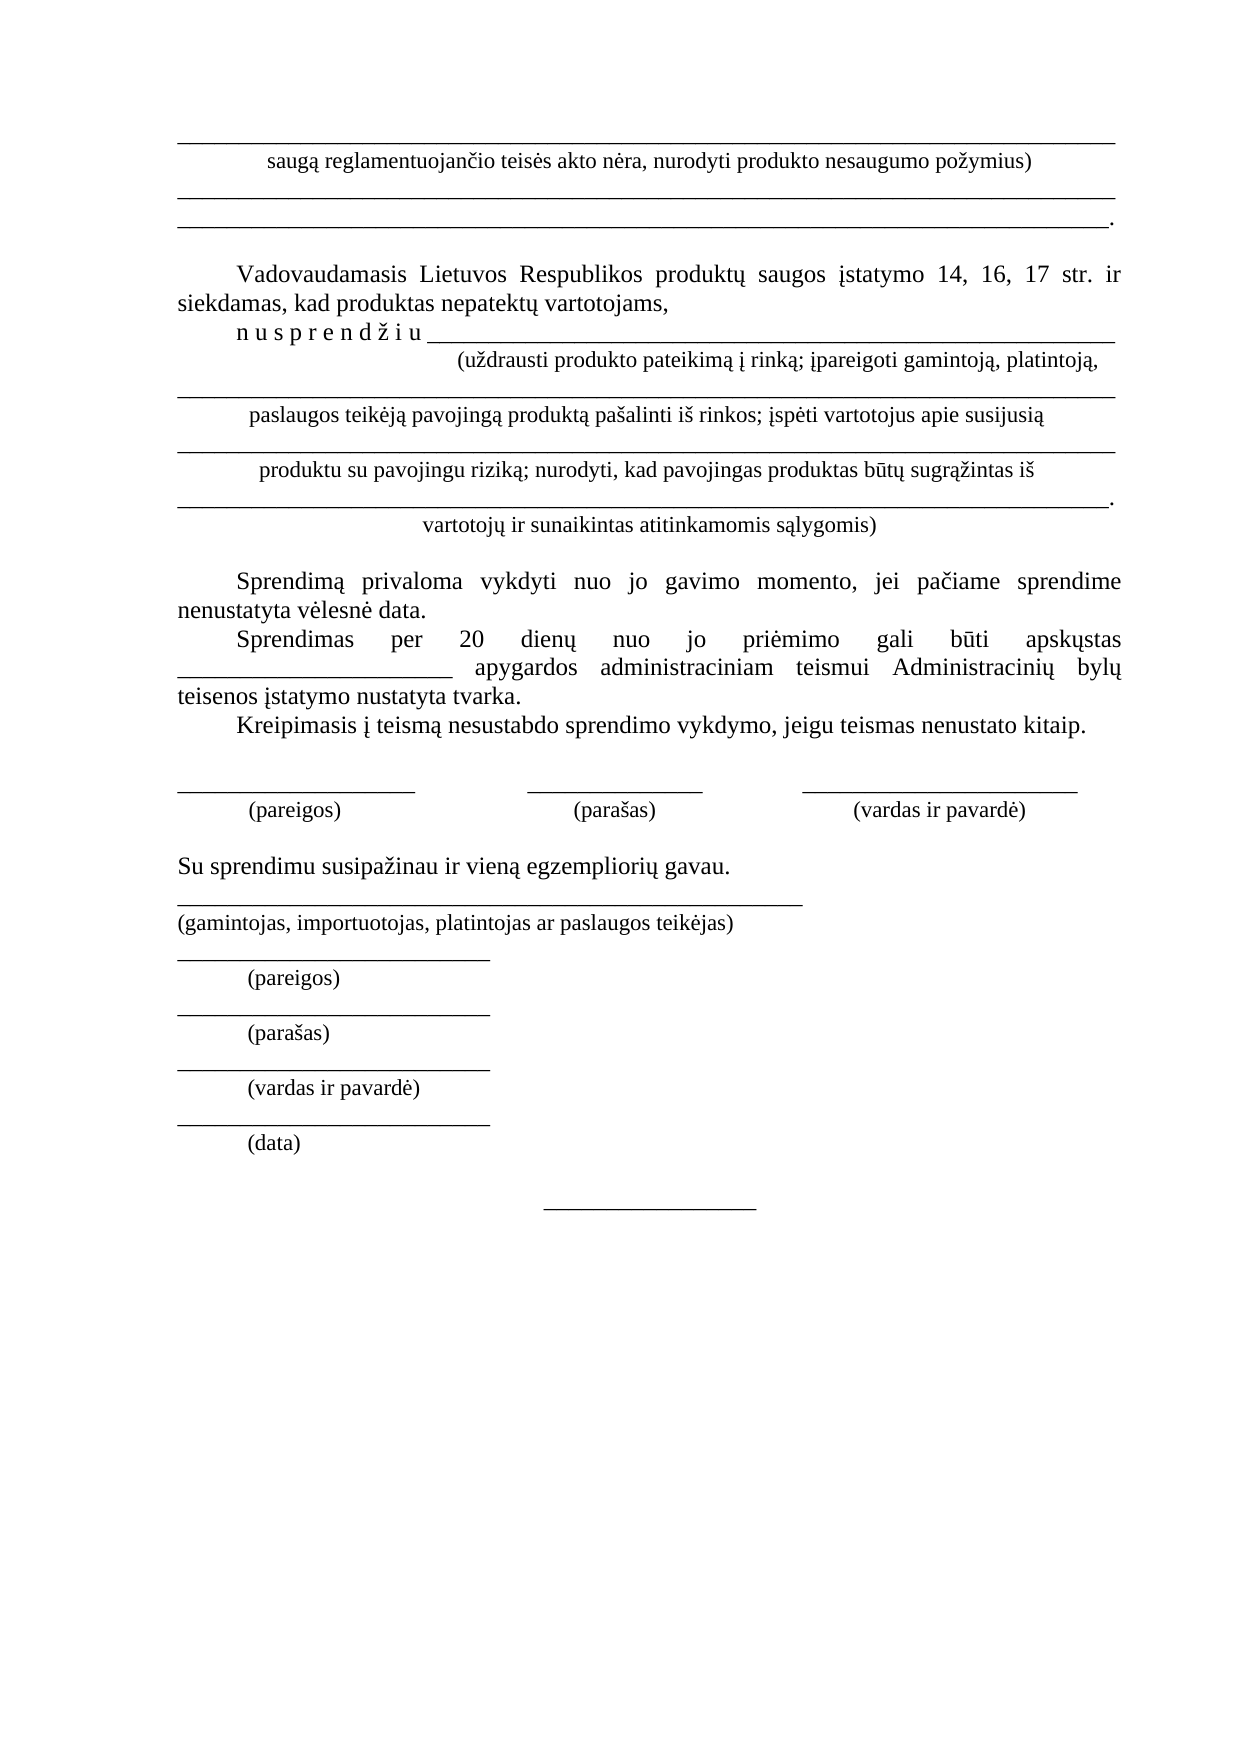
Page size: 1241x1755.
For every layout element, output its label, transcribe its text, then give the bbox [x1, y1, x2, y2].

text _ [177, 173, 1122, 202]
text ___________________ ______________ ______________________ [177, 767, 1122, 796]
text (parašas) [247, 1019, 1122, 1045]
text (pareigos) (parašas) (vardas ir pavardė) [248, 796, 1122, 822]
text Kreipimasis į teismą nesustabdo sprendimo vykdymo, jeigu teismas nenustato kitaip. [177, 710, 1122, 739]
text _________________________ [177, 1100, 1122, 1129]
text _________________________ [177, 935, 1122, 964]
text nusprendžiu [177, 317, 1122, 346]
text Vadovaudamasis Lietuvos Respublikos produktų saugos įstatymo 14, 16, 17 str. ir siekdamas, kad produktas nepatektų vartotojams, [177, 259, 1122, 317]
text (vardas ir pavardė) [247, 1074, 1122, 1100]
text paslaugos teikėją pavojingą produktą pašalinti iš rinkos; įspėti vartotojus apie susijusią [177, 401, 1122, 427]
text _ . [177, 202, 1122, 231]
text (gamintojas, importuotojas, platintojas ar paslaugos teikėjas) [177, 909, 1122, 935]
text Su sprendimu susipažinau ir vieną egzempliorių gavau. [177, 851, 1122, 880]
text _ [177, 427, 1122, 456]
text Sprendimas per 20 dienų nuo jo priėmimo gali būti apskųstas ______________________ apygardos administraciniam teismui Administracinių bylų teisenos įstatymo nustatyta tvarka. [177, 624, 1122, 710]
text Sprendimą privaloma vykdyti nuo jo gavimo momento, jei pačiame sprendime nenustatyta vėlesnė data. [177, 566, 1122, 624]
text _ [177, 372, 1122, 401]
text (pareigos) [247, 964, 1122, 990]
text vartotojų ir sunaikintas atitinkamomis sąlygomis) [177, 511, 1122, 537]
text _________________ [177, 1184, 1122, 1213]
text (uždrausti produkto pateikimą į rinką; įpareigoti gamintoją, platintoją, [440, 346, 1122, 372]
text saugą reglamentuojančio teisės akto nėra, nurodyti produkto nesaugumo požymius) [177, 147, 1122, 173]
text (data) [247, 1129, 1122, 1156]
text _ [177, 118, 1122, 147]
text _________________________ [177, 990, 1122, 1019]
text _________________________ [177, 1045, 1122, 1074]
text _ . [177, 482, 1122, 511]
text produktu su pavojingu riziką; nurodyti, kad pavojingas produktas būtų sugrąžintas iš [177, 456, 1122, 482]
text __________________________________________________ [177, 880, 1122, 909]
